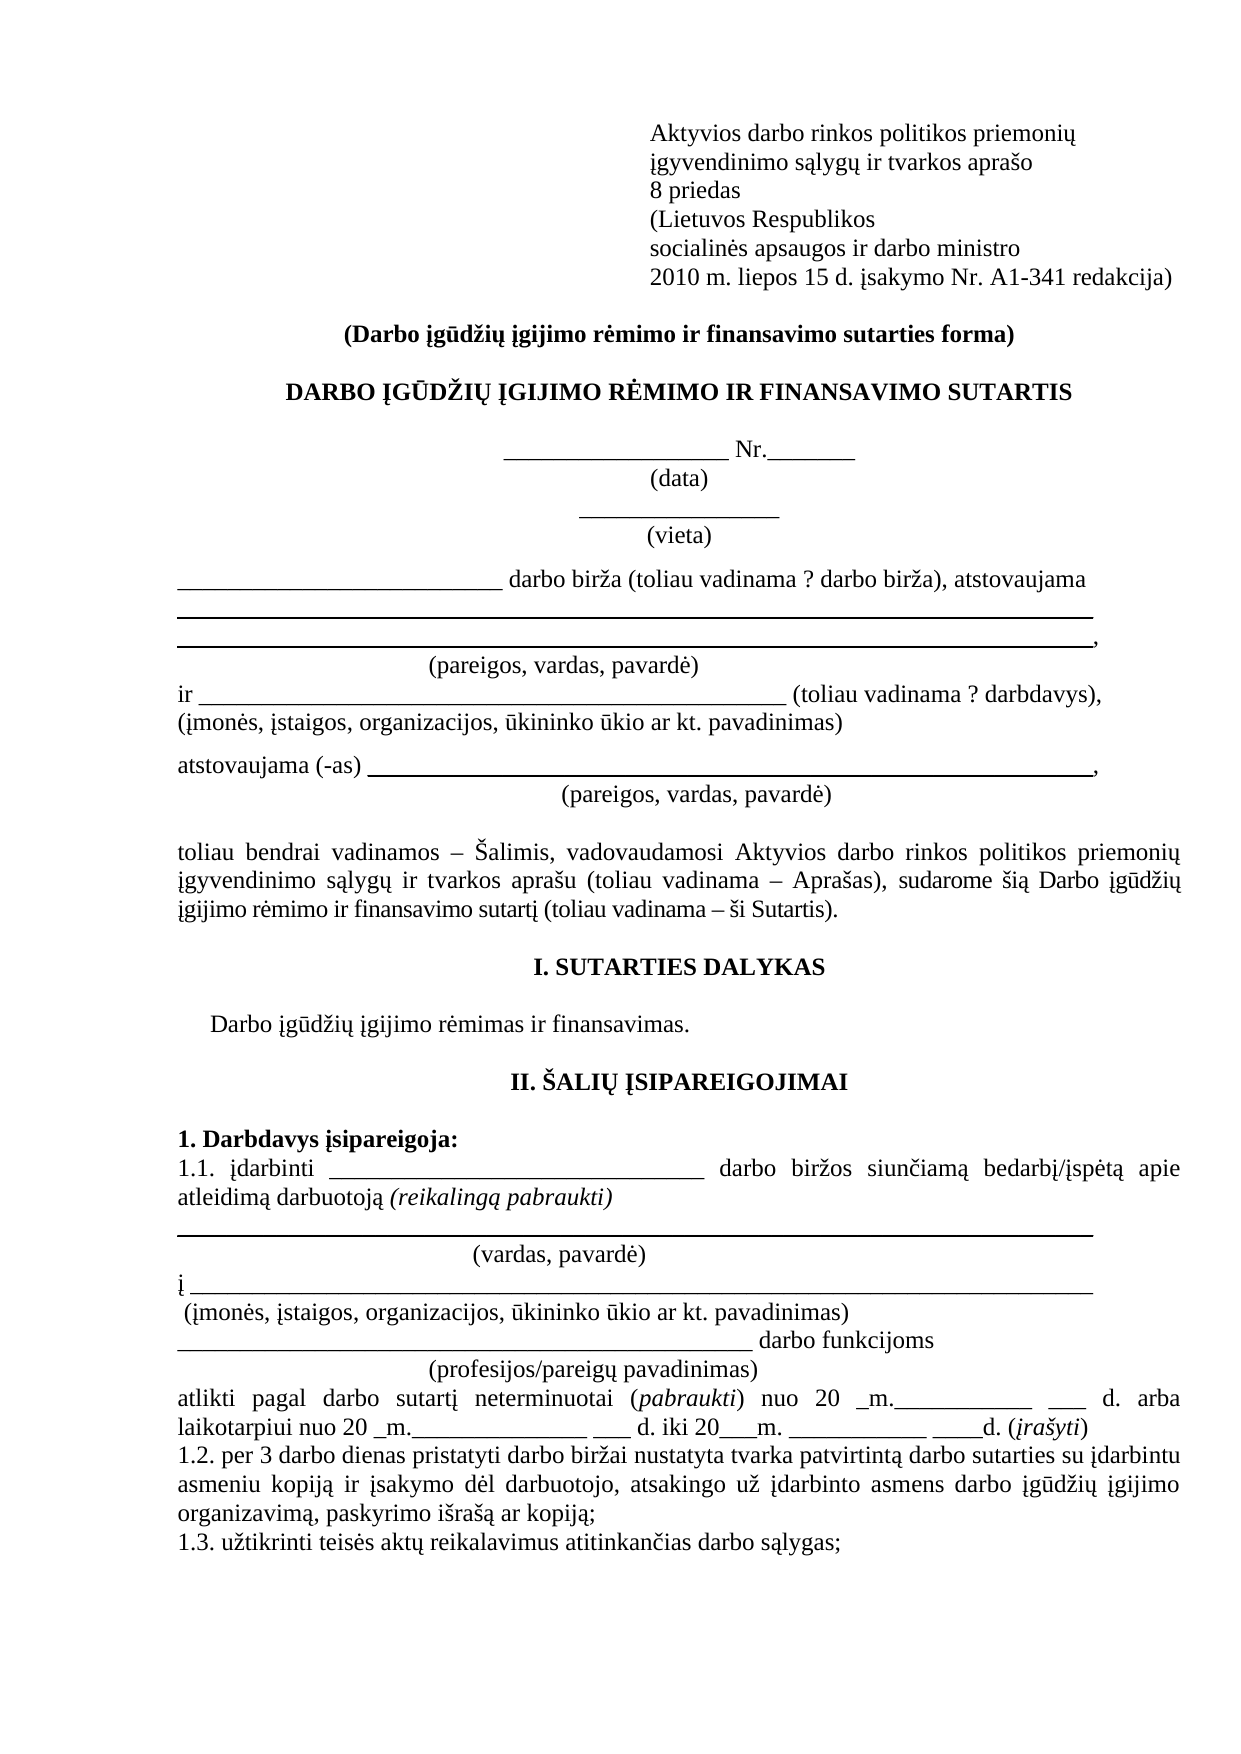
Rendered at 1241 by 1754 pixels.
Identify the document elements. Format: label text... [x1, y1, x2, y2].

text socialinės apsaugos ir darbo ministro [649, 233, 1181, 262]
text (data) [177, 463, 1181, 492]
text (įmonės, įstaigos, organizacijos, ūkininko ūkio ar kt. pavadinimas) [177, 1297, 1181, 1326]
text atstovaujama (-as) , [177, 751, 1181, 779]
text (pareigos, vardas, pavardė) [177, 779, 1181, 808]
text _ [177, 1211, 1181, 1239]
text ir _______________________________________________ (toliau vadinama ? darbdavys), [177, 679, 1181, 707]
text I. SUTARTIES DALYKAS [177, 952, 1181, 981]
text įgyvendinimo sąlygų ir tvarkos aprašo [649, 147, 1181, 176]
text II. ŠALIŲ ĮSIPAREIGOJIMAI [177, 1067, 1181, 1096]
text toliau bendrai vadinamos – Šalimis, vadovaudamosi Aktyvios darbo rinkos politikos priemonių įgyvendinimo sąlygų ir tvarkos aprašu (toliau vadinama – Aprašas), sudarome šią Darbo įgūdžių įgijimo rėmimo ir finansavimo sutartį (toliau vadinama – ši Sutartis). [177, 837, 1181, 923]
text ________________ [177, 492, 1181, 521]
text 1. Darbdavys įsipareigoja: [177, 1124, 1181, 1153]
text (vardas, pavardė) [177, 1239, 1181, 1268]
text 1.3. užtikrinti teisės aktų reikalavimus atitinkančias darbo sąlygas; [177, 1527, 1181, 1556]
text (profesijos/pareigų pavadinimas) [177, 1354, 1181, 1383]
text (įmonės, įstaigos, organizacijos, ūkininko ūkio ar kt. pavadinimas) [177, 707, 1181, 736]
text ______________________________________________ darbo funkcijoms [177, 1326, 1181, 1354]
text Aktyvios darbo rinkos politikos priemonių [649, 118, 1181, 147]
text 8 priedas [649, 176, 1181, 204]
text Darbo įgūdžių įgijimo rėmimas ir finansavimas. [177, 1009, 1181, 1038]
text į [177, 1268, 1181, 1297]
text 1.2. per 3 darbo dienas pristatyti darbo biržai nustatyta tvarka patvirtintą darbo sutarties su įdarbintu asmeniu kopiją ir įsakymo dėl darbuotojo, atsakingo už įdarbinto asmens darbo įgūdžių įgijimo organizavimą, paskyrimo išrašą ar kopiją; [177, 1441, 1181, 1527]
text (pareigos, vardas, pavardė) [177, 650, 1181, 679]
text 2010 m. liepos 15 d. įsakymo Nr. A1-341 redakcija) [649, 262, 1181, 291]
text atlikti pagal darbo sutartį neterminuotai (pabraukti) nuo 20 _m.___________ ___ d. arba laikotarpiui nuo 20 _m.______________ ___ d. iki 20___m. ___________ ____d. (įrašyti) [177, 1383, 1181, 1441]
text 1.1. įdarbinti ______________________________ darbo biržos siunčiamą bedarbį/įspėtą apie atleidimą darbuotoją (reikalingą pabraukti) [177, 1153, 1181, 1211]
text __________________________ darbo birža (toliau vadinama ? darbo birža), atstovaujama [177, 564, 1181, 592]
text (Darbo įgūdžių įgijimo rėmimo ir finansavimo sutarties forma) [177, 319, 1181, 348]
text _ [177, 592, 1181, 621]
text __________________ Nr._______ [177, 434, 1181, 463]
text (vieta) [177, 521, 1181, 549]
text (Lietuvos Respublikos [649, 204, 1181, 233]
text _ , [177, 621, 1181, 650]
text DARBO ĮGŪDŽIŲ ĮGIJIMO RĖMIMO IR FINANSAVIMO SUTARTIS [177, 377, 1181, 406]
